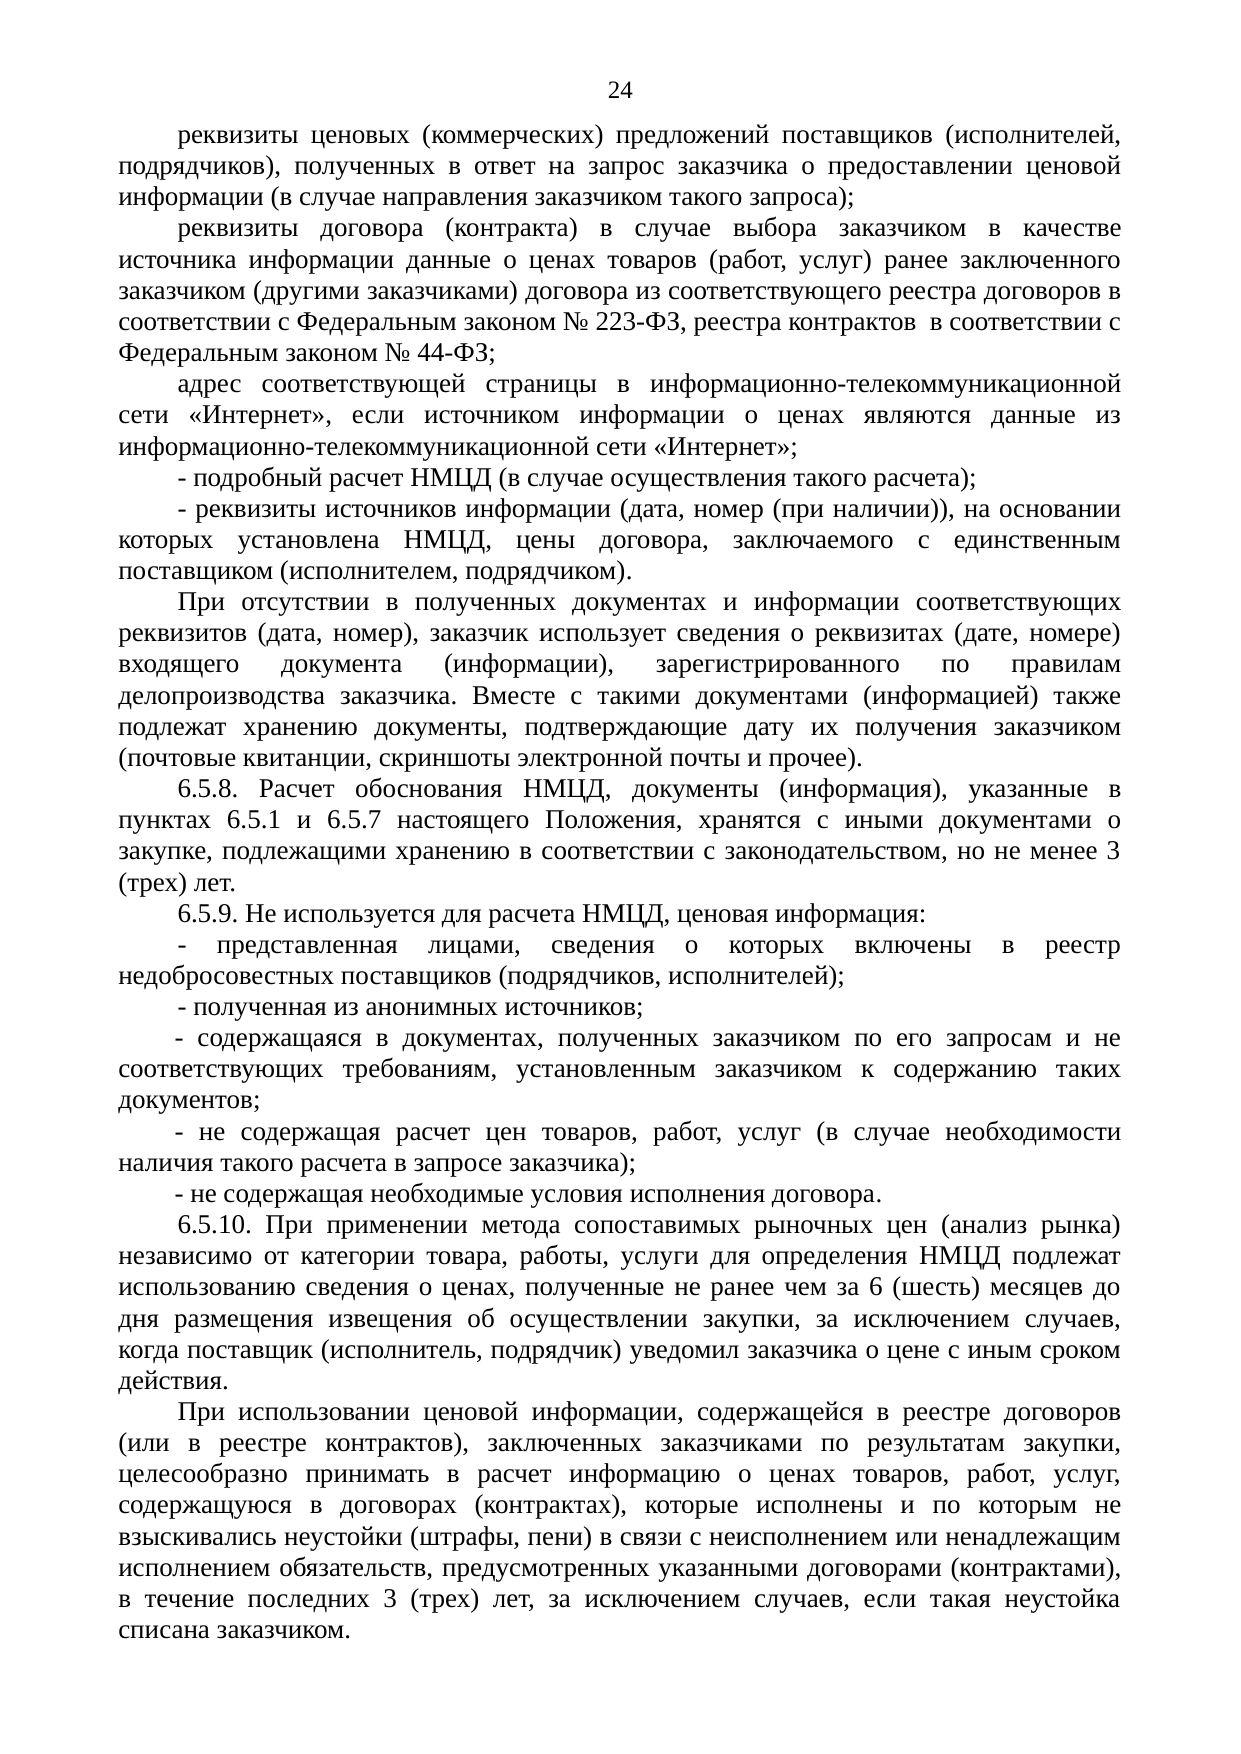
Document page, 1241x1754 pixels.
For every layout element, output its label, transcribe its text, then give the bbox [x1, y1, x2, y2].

text - не содержащая необходимые условия исполнения договора. [118, 1177, 1122, 1208]
text При отсутствии в полученных документах и информации соответствующих реквизитов (дата, номер), заказчик использует сведения о реквизитах (дате, номере) входящего документа (информации), зарегистрированного по правилам делопроизводства заказчика. Вместе с такими документами (информацией) также подлежат хранению документы, подтверждающие дату их получения заказчиком (почтовые квитанции, скриншоты электронной почты и прочее). [118, 585, 1122, 772]
text - подробный расчет НМЦД (в случае осуществления такого расчета); [118, 461, 1122, 492]
text - полученная из анонимных источников; [118, 990, 1122, 1021]
text При использовании ценовой информации, содержащейся в реестре договоров (или в реестре контрактов), заключенных заказчиками по результатам закупки, целесообразно принимать в расчет информацию о ценах товаров, работ, услуг, содержащуюся в договорах (контрактах), которые исполнены и по которым не взыскивались неустойки (штрафы, пени) в связи с неисполнением или ненадлежащим исполнением обязательств, предусмотренных указанными договорами (контрактами), в течение последних 3 (трех) лет, за исключением случаев, если такая неустойка списана заказчиком. [118, 1395, 1122, 1644]
text 6.5.8. Расчет обоснования НМЦД, документы (информация), указанные в пунктах 6.5.1 и 6.5.7 настоящего Положения, хранятся с иными документами о закупке, подлежащими хранению в соответствии с законодательством, но не менее 3 (трех) лет. [118, 772, 1122, 897]
text 6.5.10. При применении метода сопоставимых рыночных цен (анализ рынка) независимо от категории товара, работы, услуги для определения НМЦД подлежат использованию сведения о ценах, полученные не ранее чем за 6 (шесть) месяцев до дня размещения извещения об осуществлении закупки, за исключением случаев, когда поставщик (исполнитель, подрядчик) уведомил заказчика о цене с иным сроком действия. [118, 1208, 1122, 1395]
text 6.5.9. Не используется для расчета НМЦД, ценовая информация: [118, 897, 1122, 928]
text адрес соответствующей страницы в информационно-телекоммуникационной сети «Интернет», если источником информации о ценах являются данные из информационно-телекоммуникационной сети «Интернет»; [118, 367, 1122, 461]
text реквизиты договора (контракта) в случае выбора заказчиком в качестве источника информации данные о ценах товаров (работ, услуг) ранее заключенного заказчиком (другими заказчиками) договора из соответствующего реестра договоров в соответствии с Федеральным законом № 223-ФЗ, реестра контрактов в соответствии с Федеральным законом № 44-ФЗ; [118, 212, 1122, 367]
text - содержащаяся в документах, полученных заказчиком по его запросам и не соответствующих требованиям, установленным заказчиком к содержанию таких документов; [118, 1021, 1122, 1115]
text - не содержащая расчет цен товаров, работ, услуг (в случае необходимости наличия такого расчета в запросе заказчика); [118, 1115, 1122, 1177]
text реквизиты ценовых (коммерческих) предложений поставщиков (исполнителей, подрядчиков), полученных в ответ на запрос заказчика о предоставлении ценовой информации (в случае направления заказчиком такого запроса); [118, 118, 1122, 212]
text - реквизиты источников информации (дата, номер (при наличии)), на основании которых установлена НМЦД, цены договора, заключаемого с единственным поставщиком (исполнителем, подрядчиком). [118, 492, 1122, 585]
text - представленная лицами, сведения о которых включены в реестр недобросовестных поставщиков (подрядчиков, исполнителей); [118, 928, 1122, 990]
